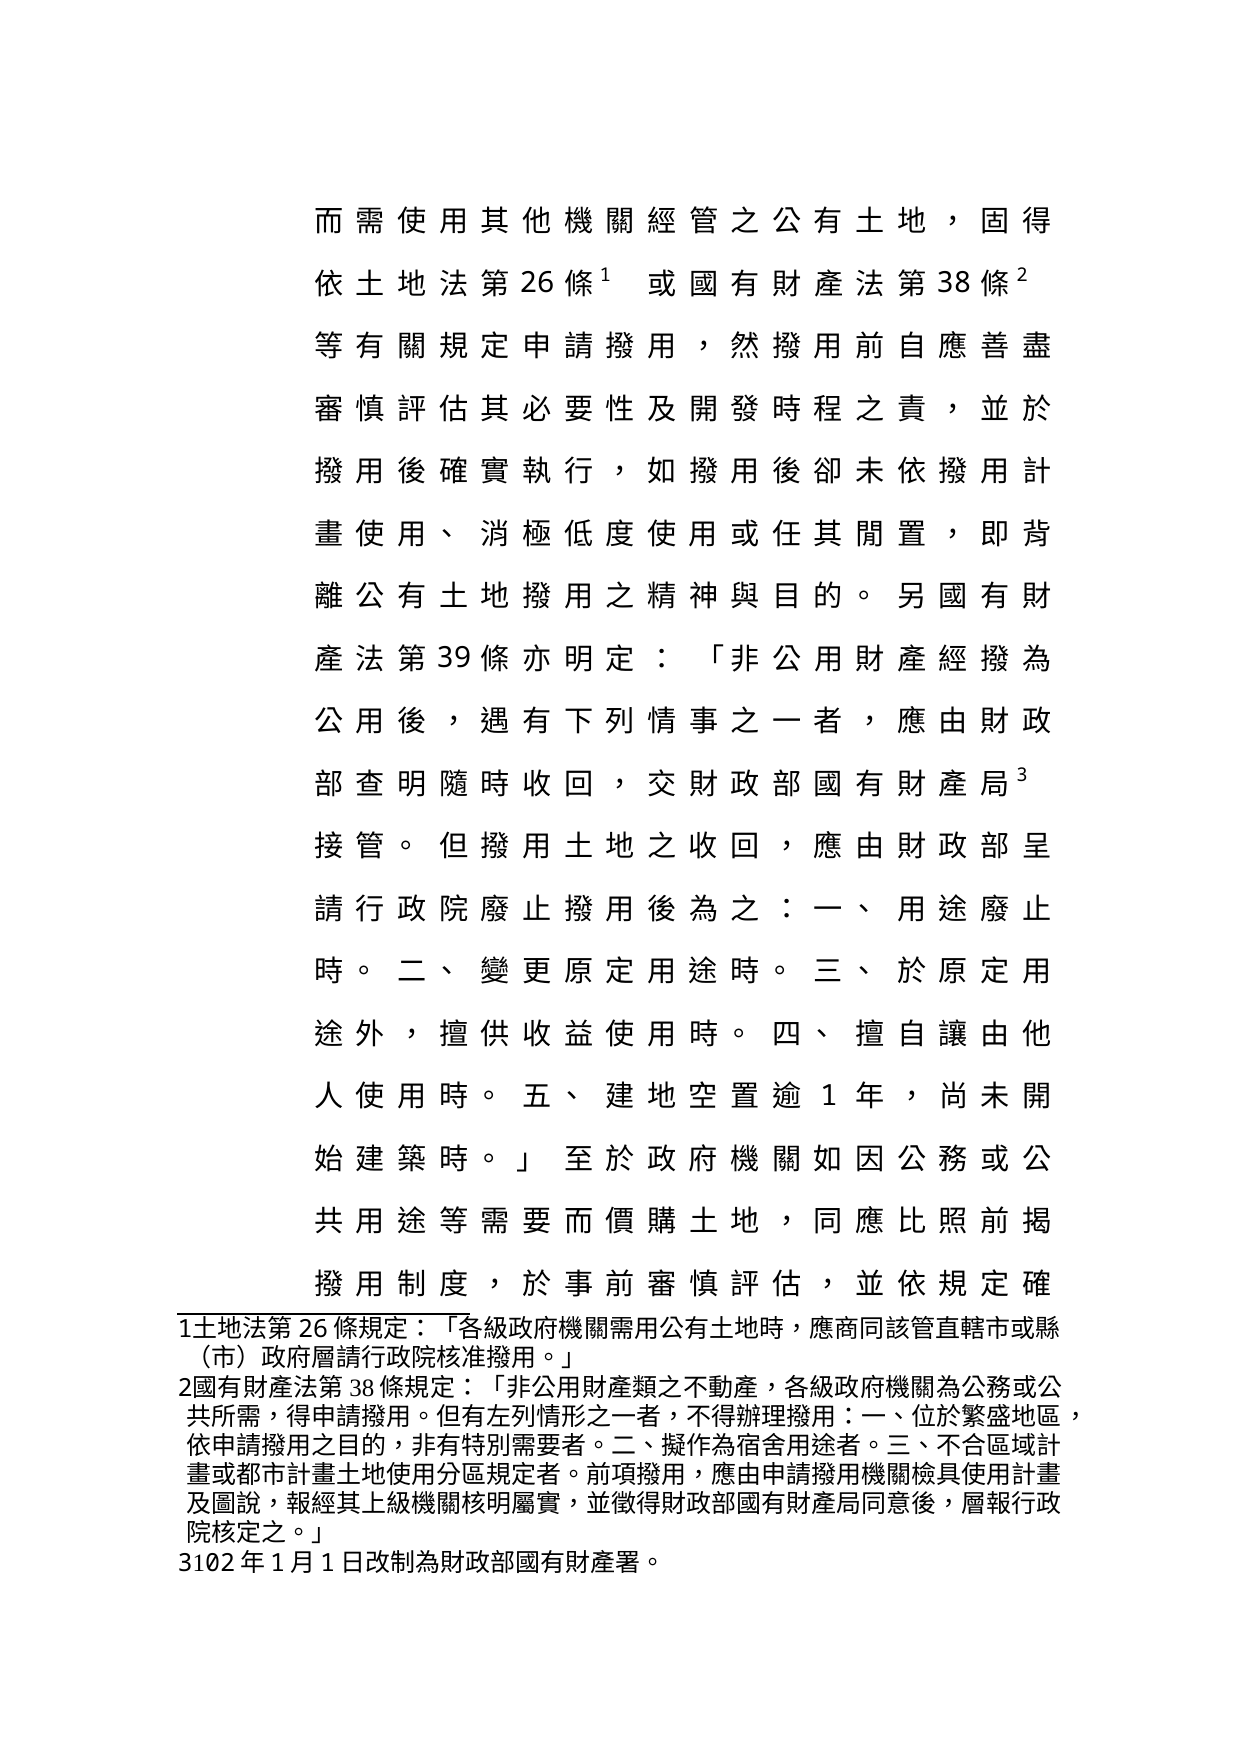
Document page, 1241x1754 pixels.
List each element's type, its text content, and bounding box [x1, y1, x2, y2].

text 按公有土地乃人民共享之國家寶貴資源，各級政府機關如因公務或公共用途等需要而需使用其他機關經管之公有土地，固得依土地法第26條或國有財產法第38條等有關規定申請撥用，然撥用前自應善盡審慎評估其必要性及開發時程之責，並於撥用後確實執行，如撥用後卻未依撥用計畫使用、消極低度使用或任其閒置，即背離公有土地撥用之精神與目的。另國有財產法第39條亦明定：「非公用財產經撥為公用後，遇有下列情事之一者，應由財政部查明隨時收回，交財政部國有財產局接管。但撥用土地之收回，應由財政部呈請行政院廢止撥用後為之：一、用途廢止時。二、變更原定用途時。三、於原定用途外，擅供收益使用時。四、擅自讓由他人使用時。五、建地空置逾1年，尚未開始建築時。」至於政府機關如因公務或公共用途等需要而價購土地，同應比照前揭撥用制度，於事前審慎評估，並依規定確實執行，以免浮濫價購及浪費國家資源。 [271, 177, 1058, 1302]
text 土地法第26條規定：「各級政府機關需用公有土地時，應商同該管直轄市或縣（市）政府層請行政院核准撥用。」 [177, 1314, 1063, 1373]
text 102年1月1日改制為財政部國有財產署。 [177, 1548, 1063, 1577]
text 國有財產法第38條規定：「非公用財產類之不動產，各級政府機關為公務或公共所需，得申請撥用。但有左列情形之一者，不得辦理撥用：一、位於繁盛地區，依申請撥用之目的，非有特別需要者。二、擬作為宿舍用途者。三、不合區域計畫或都市計畫土地使用分區規定者。前項撥用，應由申請撥用機關檢具使用計畫及圖說，報經其上級機關核明屬實，並徵得財政部國有財產局同意後，層報行政院核定之。」 [177, 1373, 1063, 1548]
